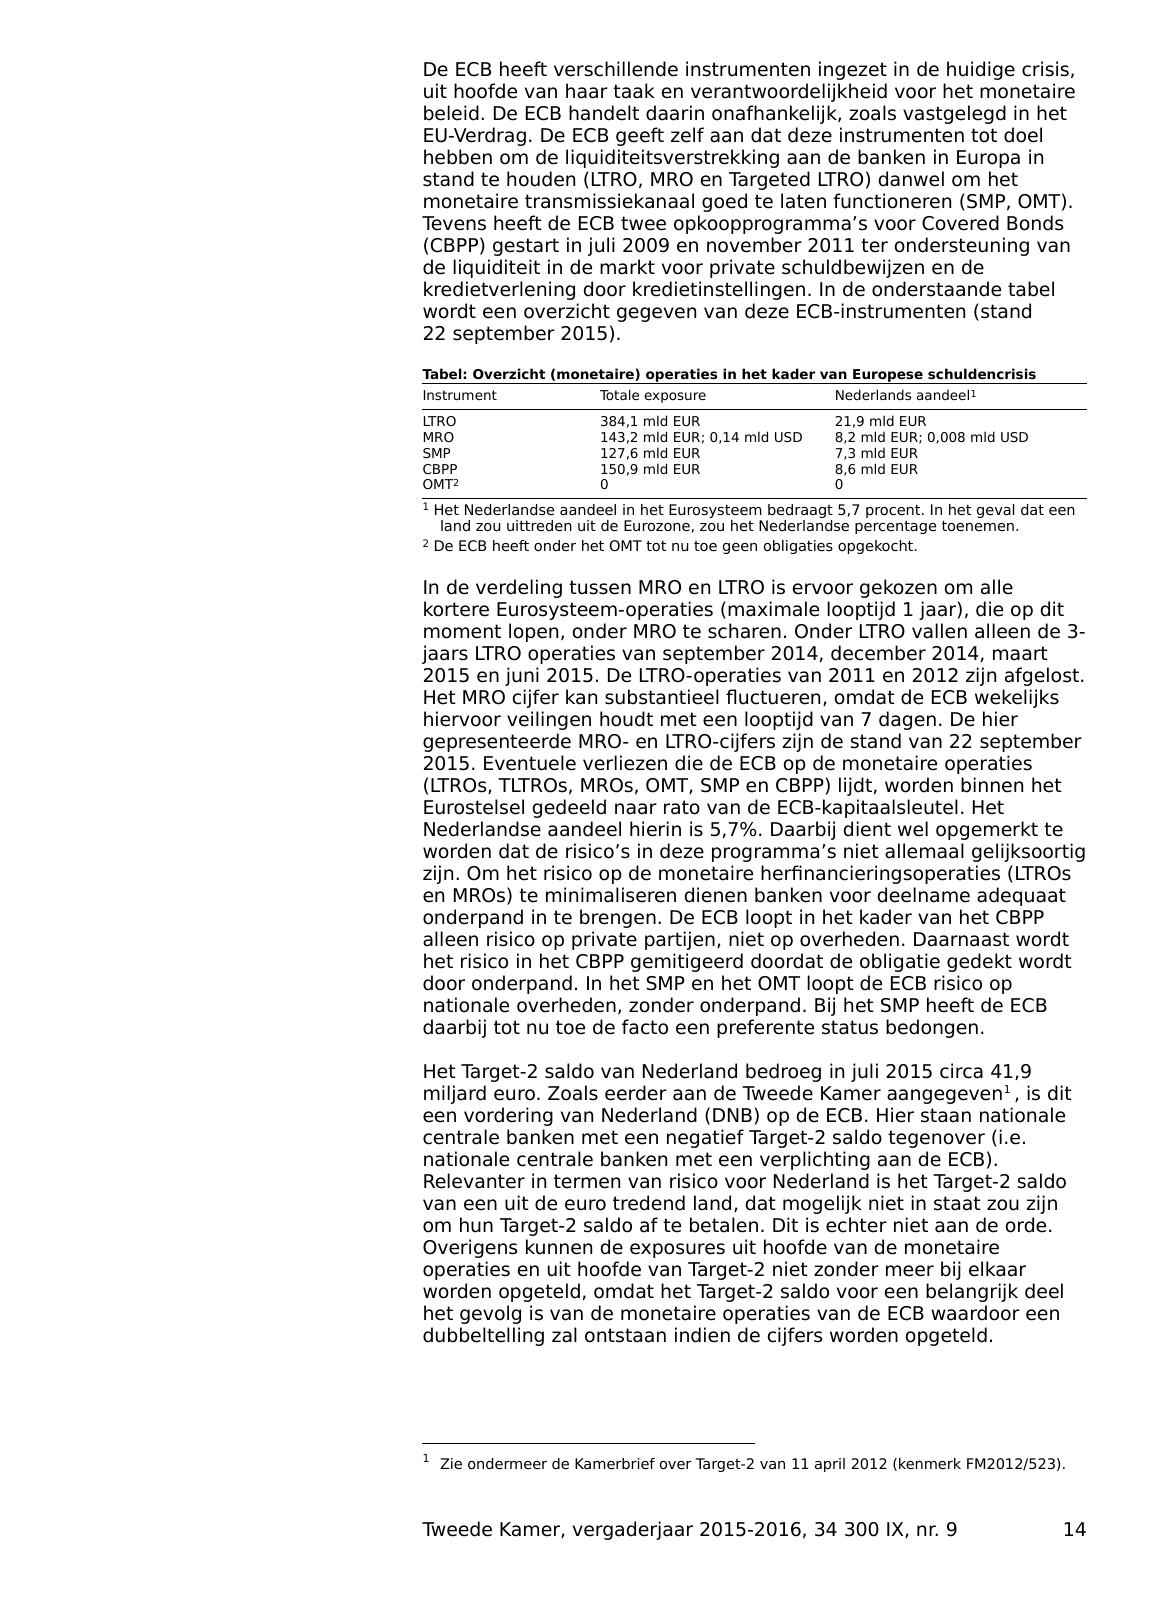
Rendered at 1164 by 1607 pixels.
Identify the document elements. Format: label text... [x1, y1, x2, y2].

table_cell 384,1 mld EUR [594, 410, 829, 430]
table_cell 0 [594, 477, 829, 498]
table_cell 127,6 mld EUR [594, 446, 829, 461]
text In de verdeling tussen MRO en LTRO is ervoor gekozen om alle kortere Eurosysteem-operaties (maximale looptijd 1 jaar), die op dit moment lopen, onder MRO te scharen. Onder LTRO vallen alleen de 3-jaars LTRO operaties van september 2014, december 2014, maart 2015 en juni 2015. De LTRO-operaties van 2011 en 2012 zijn afgelost. Het MRO cijfer kan substantieel fluctueren, omdat de ECB wekelijks hiervoor veilingen houdt met een looptijd van 7 dagen. De hier gepresenteerde MRO- en LTRO-cijfers zijn de stand van 22 september 2015. Eventuele verliezen die de ECB op de monetaire operaties (LTROs, TLTROs, MROs, OMT, SMP en CBPP) lijdt, worden binnen het Eurostelsel gedeeld naar rato van de ECB-kapitaalsleutel. Het Nederlandse aandeel hierin is 5,7%. Daarbij dient wel opgemerkt te worden dat de risico’s in deze programma’s niet allemaal gelijksoortig zijn. Om het risico op de monetaire herfinancieringsoperaties (LTROs en MROs) te minimaliseren dienen banken voor deelname adequaat onderpand in te brengen. De ECB loopt in het kader van het CBPP alleen risico op private partijen, niet op overheden. Daarnaast wordt het risico in het CBPP gemitigeerd doordat de obligatie gedekt wordt door onderpand. In het SMP en het OMT loopt de ECB risico op nationale overheden, zonder onderpand. Bij het SMP heeft de ECB daarbij tot nu toe de facto een preferente status bedongen. [422, 577, 1087, 1039]
table_cell 8,2 mld EUR; 0,008 mld USD [829, 430, 1087, 446]
table_cell 1 Het Nederlandse aandeel in het Eurosysteem bedraagt 5,7 procent. In het geval dat een land zou uittreden uit de Eurozone, zou het Nederlandse percentage toenemen. 2 De ECB heeft onder het OMT tot nu toe geen obligaties opgekocht. [422, 499, 1087, 555]
table_header Tabel: Overzicht (monetaire) operaties in het kader van Europese schuldencrisis [422, 367, 1087, 382]
table_cell SMP [422, 446, 594, 461]
table_cell Nederlands aandeel1 [829, 384, 1087, 408]
table_cell LTRO [422, 410, 594, 430]
table_cell 150,9 mld EUR [594, 461, 829, 477]
table_cell 7,3 mld EUR [829, 446, 1087, 461]
table_cell Instrument [422, 384, 594, 408]
table_cell 21,9 mld EUR [829, 410, 1087, 430]
table_cell Totale exposure [594, 384, 829, 408]
table_cell MRO [422, 430, 594, 446]
text Het Target-2 saldo van Nederland bedroeg in juli 2015 circa 41,9 miljard euro. Zoals eerder aan de Tweede Kamer aangegeven, is dit een vordering van Nederland (DNB) op de ECB. Hier staan nationale centrale banken met een negatief Target-2 saldo tegenover (i.e. nationale centrale banken met een verplichting aan de ECB). Relevanter in termen van risico voor Nederland is het Target-2 saldo van een uit de euro tredend land, dat mogelijk niet in staat zou zijn om hun Target-2 saldo af te betalen. Dit is echter niet aan de orde. Overigens kunnen de exposures uit hoofde van de monetaire operaties en uit hoofde van Target-2 niet zonder meer bij elkaar worden opgeteld, omdat het Target-2 saldo voor een belangrijk deel het gevolg is van de monetaire operaties van de ECB waardoor een dubbeltelling zal ontstaan indien de cijfers worden opgeteld. [422, 1061, 1087, 1347]
table_cell 0 [829, 477, 1087, 498]
table_cell OMT2 [422, 477, 594, 498]
table_cell CBPP [422, 461, 594, 477]
table_cell 143,2 mld EUR; 0,14 mld USD [594, 430, 829, 446]
table_cell 8,6 mld EUR [829, 461, 1087, 477]
text Zie ondermeer de Kamerbrief over Target-2 van 11 april 2012 (kenmerk FM2012/523). [422, 1452, 1087, 1474]
text De ECB heeft verschillende instrumenten ingezet in de huidige crisis, uit hoofde van haar taak en verantwoordelijkheid voor het monetaire beleid. De ECB handelt daarin onafhankelijk, zoals vastgelegd in het EU-Verdrag. De ECB geeft zelf aan dat deze instrumenten tot doel hebben om de liquiditeitsverstrekking aan de banken in Europa in stand te houden (LTRO, MRO en Targeted LTRO) danwel om het monetaire transmissiekanaal goed te laten functioneren (SMP, OMT). Tevens heeft de ECB twee opkoopprogramma’s voor Covered Bonds (CBPP) gestart in juli 2009 en november 2011 ter ondersteuning van de liquiditeit in de markt voor private schuldbewijzen en de kredietverlening door kredietinstellingen. In de onderstaande tabel wordt een overzicht gegeven van deze ECB-instrumenten (stand 22 september 2015). [422, 59, 1087, 345]
